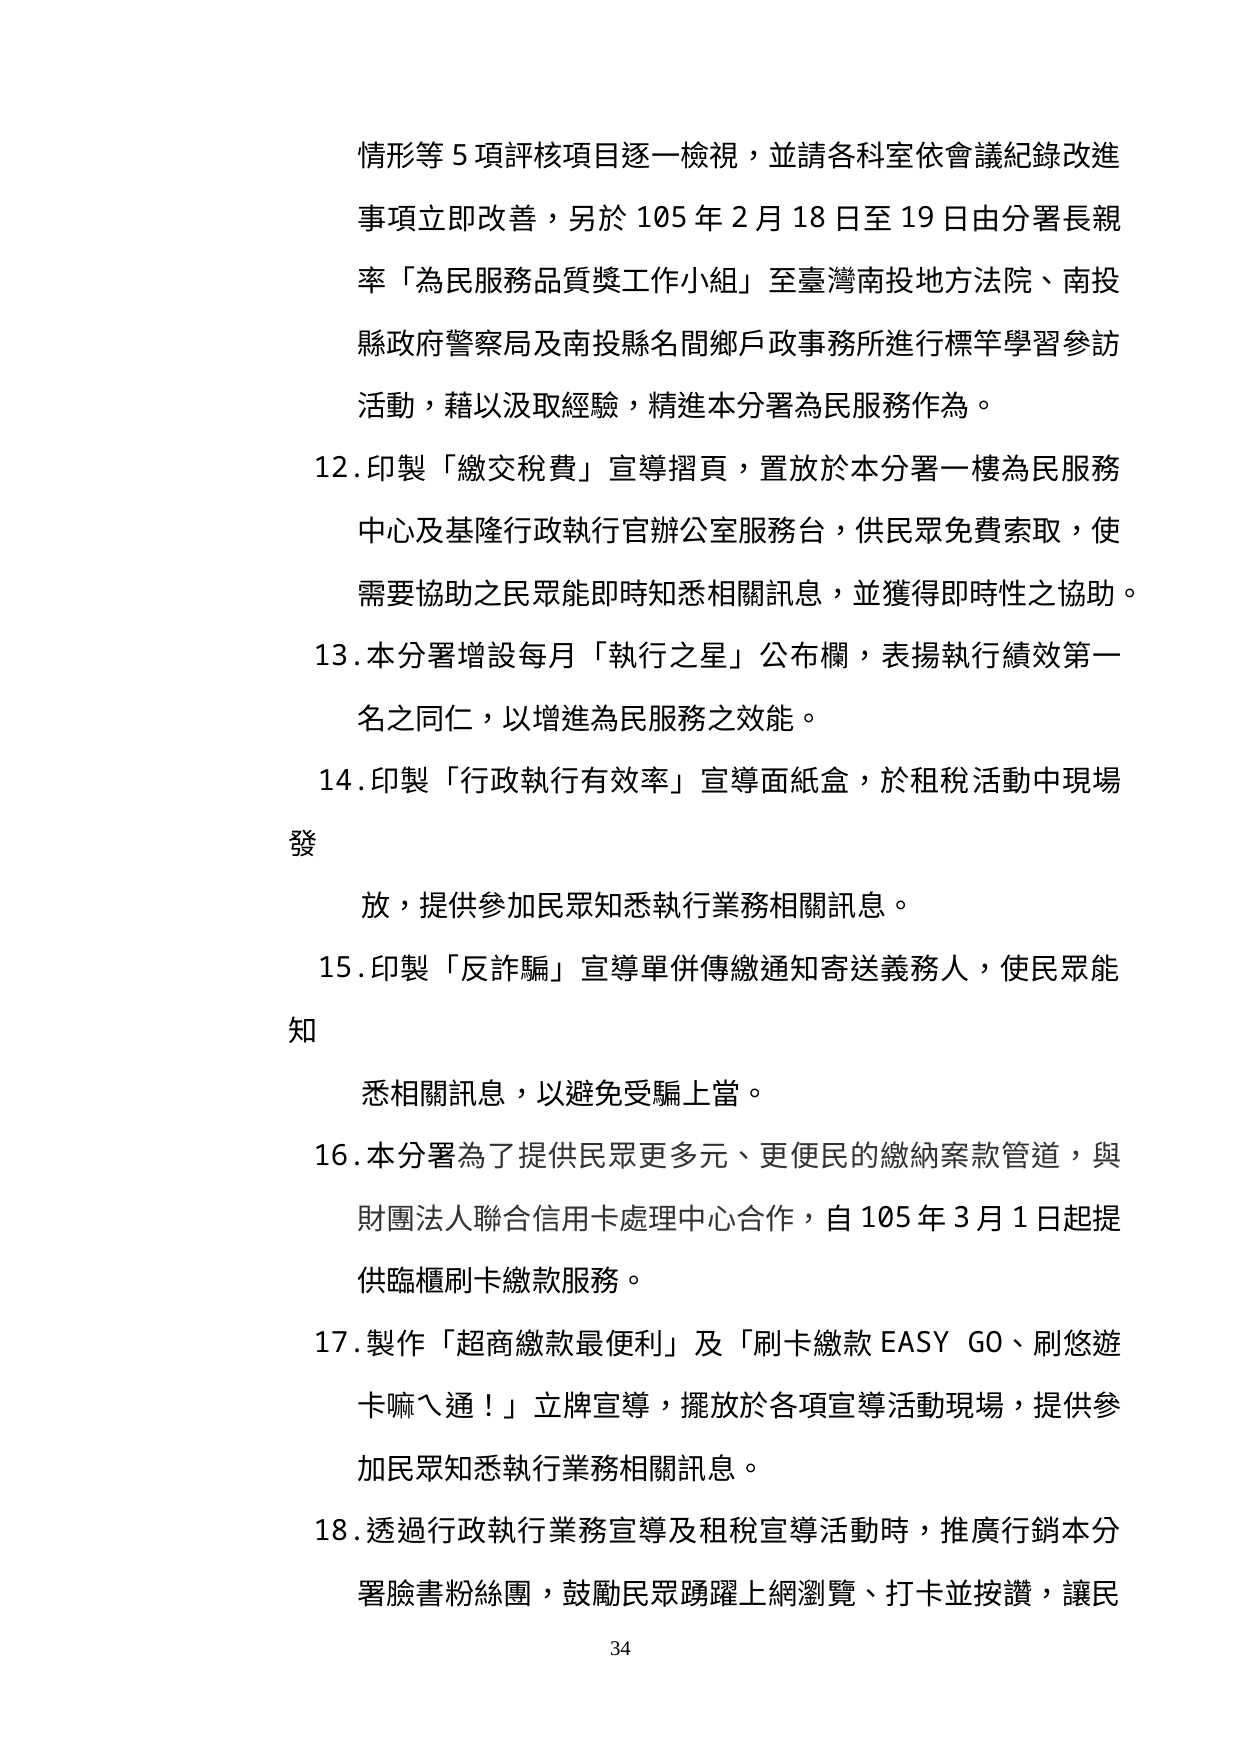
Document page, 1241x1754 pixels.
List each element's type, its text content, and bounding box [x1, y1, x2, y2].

text 16.本分署為了提供民眾更多元、更便民的繳納案款管道，與財團法人聯合信用卡處理中心合作，自105年3月1日起提供臨櫃刷卡繳款服務。 [313, 1112, 1122, 1300]
text 悉相關訊息，以避免受騙上當。 [288, 1050, 1122, 1112]
text 15.印製「反詐騙」宣導單併傳繳通知寄送義務人，使民眾能知 [288, 925, 1122, 1050]
text 12.印製「繳交稅費」宣導摺頁，置放於本分署一樓為民服務中心及基隆行政執行官辦公室服務台，供民眾免費索取，使需要協助之民眾能即時知悉相關訊息，並獲得即時性之協助。 [313, 425, 1122, 612]
text 13.本分署增設每月「執行之星」公布欄，表揚執行績效第一名之同仁，以增進為民服務之效能。 [313, 612, 1122, 737]
text 放，提供參加民眾知悉執行業務相關訊息。 [288, 862, 1122, 925]
text 18.透過行政執行業務宣導及租稅宣導活動時，推廣行銷本分署臉書粉絲團，鼓勵民眾踴躍上網瀏覽、打卡並按讚，讓民 [313, 1487, 1122, 1612]
text 17.製作「超商繳款最便利」及「刷卡繳款EASY GO、刷悠遊卡嘛ㄟ通！」立牌宣導，擺放於各項宣導活動 現場，提供參加民眾知悉執行業務相關訊息。 [313, 1300, 1122, 1487]
text 11.為參加105年度「政府服務品質獎」第一線服務機關評獎，成立本分署「為民服務品質獎工作小組」，截至105年度第2季召開工作會議6次，針對服務流程、機關形象及顧客關係、資料提供及檢索服務、線上服務及電子參與、創新服務情形等5項評核項目逐一檢視，並請各科室依會議紀錄改進事項立即改善，另於105年2月18日至19日由分署長親率「為民服務品質獎工作小組」至臺灣南投地方法院、南投縣政府警察局及南投縣名間鄉戶政事務所進行標竿學習參訪活動，藉以汲取經驗，精進本分署為民服務作為。 [313, 112, 1122, 425]
text 14.印製「行政執行有效率」宣導面紙盒，於租稅活動中 現場發 [288, 737, 1122, 862]
